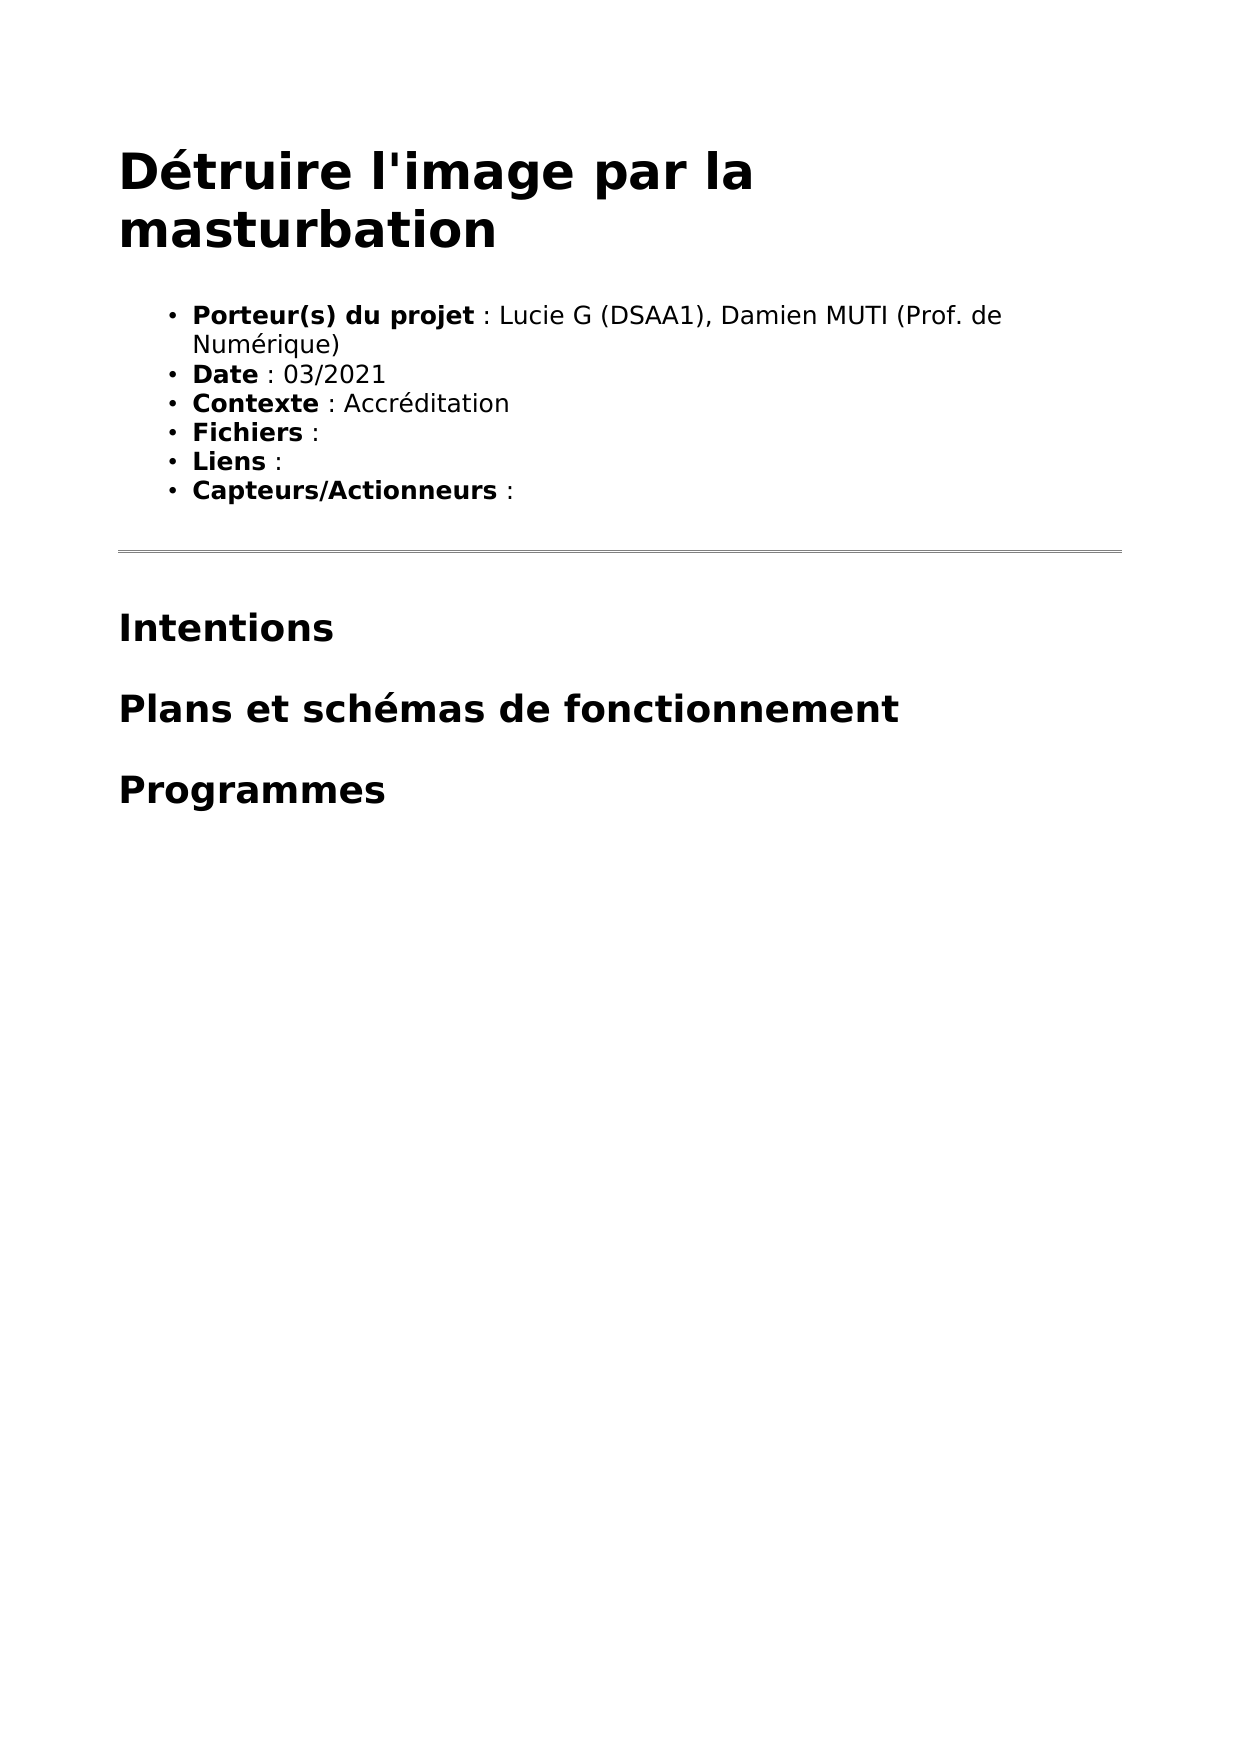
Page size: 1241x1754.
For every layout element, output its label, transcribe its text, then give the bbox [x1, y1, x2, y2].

subtitle Programmes [118, 769, 1122, 812]
list Liens : [177, 447, 1122, 477]
list Porteur(s) du projet : Lucie G (DSAA1), Damien MUTI (Prof. de Numérique) [177, 302, 1122, 360]
list Date : 03/2021 [177, 360, 1122, 389]
list Contexte : Accréditation [177, 389, 1122, 418]
list Capteurs/Actionneurs : [177, 477, 1122, 506]
subtitle Plans et schémas de fonctionnement [118, 688, 1122, 731]
list Fichiers : [177, 418, 1122, 447]
subtitle Intentions [118, 607, 1122, 650]
subtitle Détruire l'image par la masturbation [118, 143, 1122, 259]
